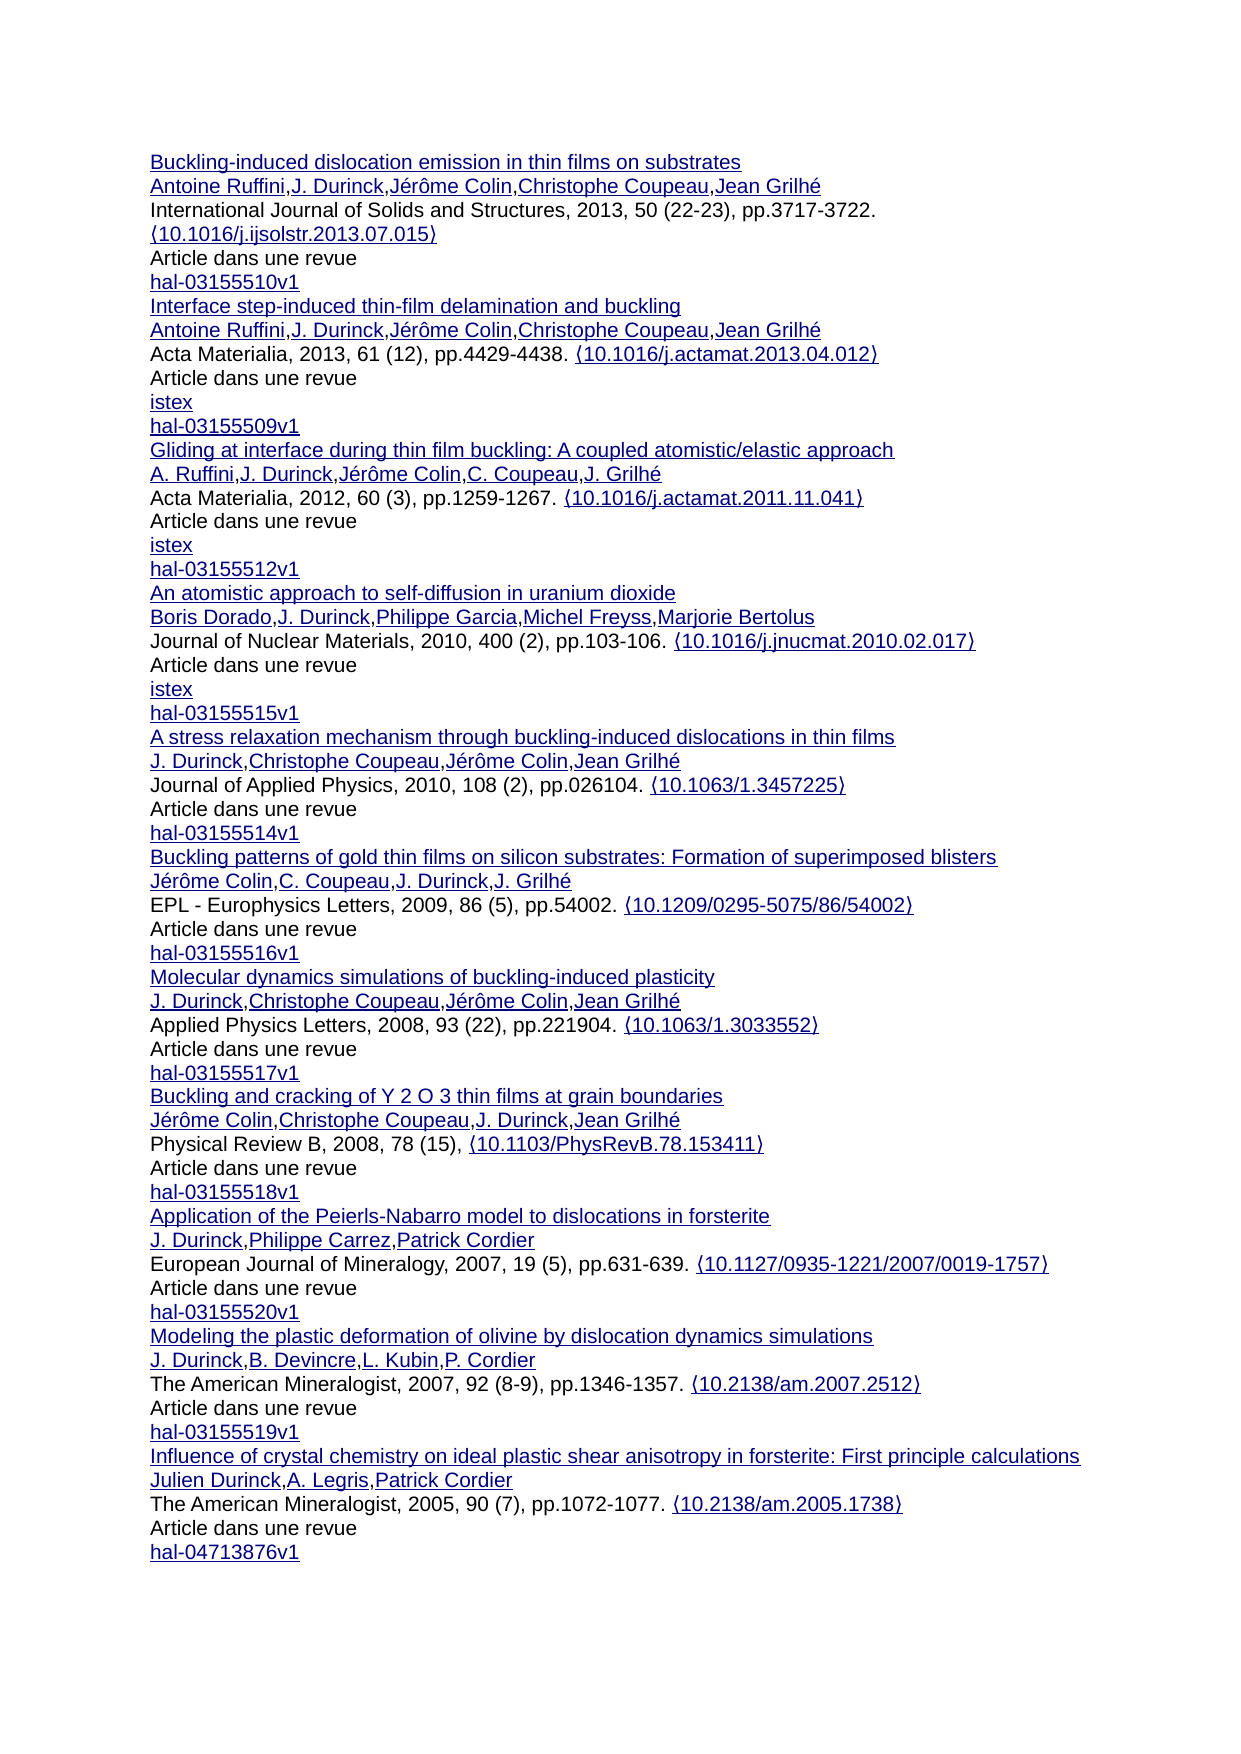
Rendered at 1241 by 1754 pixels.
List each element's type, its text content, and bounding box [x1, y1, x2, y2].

table_cell Modeling the plastic deformation of olivine by dislocation dynamics simulations J. Durinck,B. Devincre,L. Kubin,P. Cordier The American Mineralogist, 2007, 92 (8-9), pp.1346-1357. ⟨10.2138/am.2007.2512⟩ Article dans une revue hal-03155519v1 [150, 1324, 1090, 1444]
table_cell Application of the Peierls-Nabarro model to dislocations in forsterite J. Durinck,Philippe Carrez,Patrick Cordier European Journal of Mineralogy, 2007, 19 (5), pp.631-639. ⟨10.1127/0935-1221/2007/0019-1757⟩ Article dans une revue hal-03155520v1 [150, 1204, 1090, 1324]
table_cell Molecular dynamics simulations of buckling-induced plasticity J. Durinck,Christophe Coupeau,Jérôme Colin,Jean Grilhé Applied Physics Letters, 2008, 93 (22), pp.221904. ⟨10.1063/1.3033552⟩ Article dans une revue hal-03155517v1 [150, 965, 1090, 1084]
table_cell Gliding at interface during thin film buckling: A coupled atomistic/elastic approach A. Ruffini,J. Durinck,Jérôme Colin,C. Coupeau,J. Grilhé Acta Materialia, 2012, 60 (3), pp.1259-1267. ⟨10.1016/j.actamat.2011.11.041⟩ Article dans une revue istex hal-03155512v1 [150, 438, 1090, 581]
table_cell Interface step-induced thin-film delamination and buckling Antoine Ruffini,J. Durinck,Jérôme Colin,Christophe Coupeau,Jean Grilhé Acta Materialia, 2013, 61 (12), pp.4429-4438. ⟨10.1016/j.actamat.2013.04.012⟩ Article dans une revue istex hal-03155509v1 [150, 294, 1090, 437]
table_cell An atomistic approach to self-diffusion in uranium dioxide Boris Dorado,J. Durinck,Philippe Garcia,Michel Freyss,Marjorie Bertolus Journal of Nuclear Materials, 2010, 400 (2), pp.103-106. ⟨10.1016/j.jnucmat.2010.02.017⟩ Article dans une revue istex hal-03155515v1 [150, 581, 1090, 725]
table_cell Buckling patterns of gold thin films on silicon substrates: Formation of superimposed blisters Jérôme Colin,C. Coupeau,J. Durinck,J. Grilhé EPL - Europhysics Letters, 2009, 86 (5), pp.54002. ⟨10.1209/0295-5075/86/54002⟩ Article dans une revue hal-03155516v1 [150, 845, 1090, 964]
table_cell A stress relaxation mechanism through buckling-induced dislocations in thin films J. Durinck,Christophe Coupeau,Jérôme Colin,Jean Grilhé Journal of Applied Physics, 2010, 108 (2), pp.026104. ⟨10.1063/1.3457225⟩ Article dans une revue hal-03155514v1 [150, 725, 1090, 845]
table_cell Influence of crystal chemistry on ideal plastic shear anisotropy in forsterite: First principle calculations Julien Durinck,A. Legris,Patrick Cordier The American Mineralogist, 2005, 90 (7), pp.1072-1077. ⟨10.2138/am.2005.1738⟩ Article dans une revue hal-04713876v1 [150, 1444, 1090, 1563]
table_cell Buckling-induced dislocation emission in thin films on substrates Antoine Ruffini,J. Durinck,Jérôme Colin,Christophe Coupeau,Jean Grilhé International Journal of Solids and Structures, 2013, 50 (22-23), pp.3717-3722. ⟨10.1016/j.ijsolstr.2013.07.015⟩ Article dans une revue hal-03155510v1 [150, 150, 1090, 294]
table_cell Buckling and cracking of Y 2 O 3 thin films at grain boundaries Jérôme Colin,Christophe Coupeau,J. Durinck,Jean Grilhé Physical Review B, 2008, 78 (15), ⟨10.1103/PhysRevB.78.153411⟩ Article dans une revue hal-03155518v1 [150, 1084, 1090, 1204]
